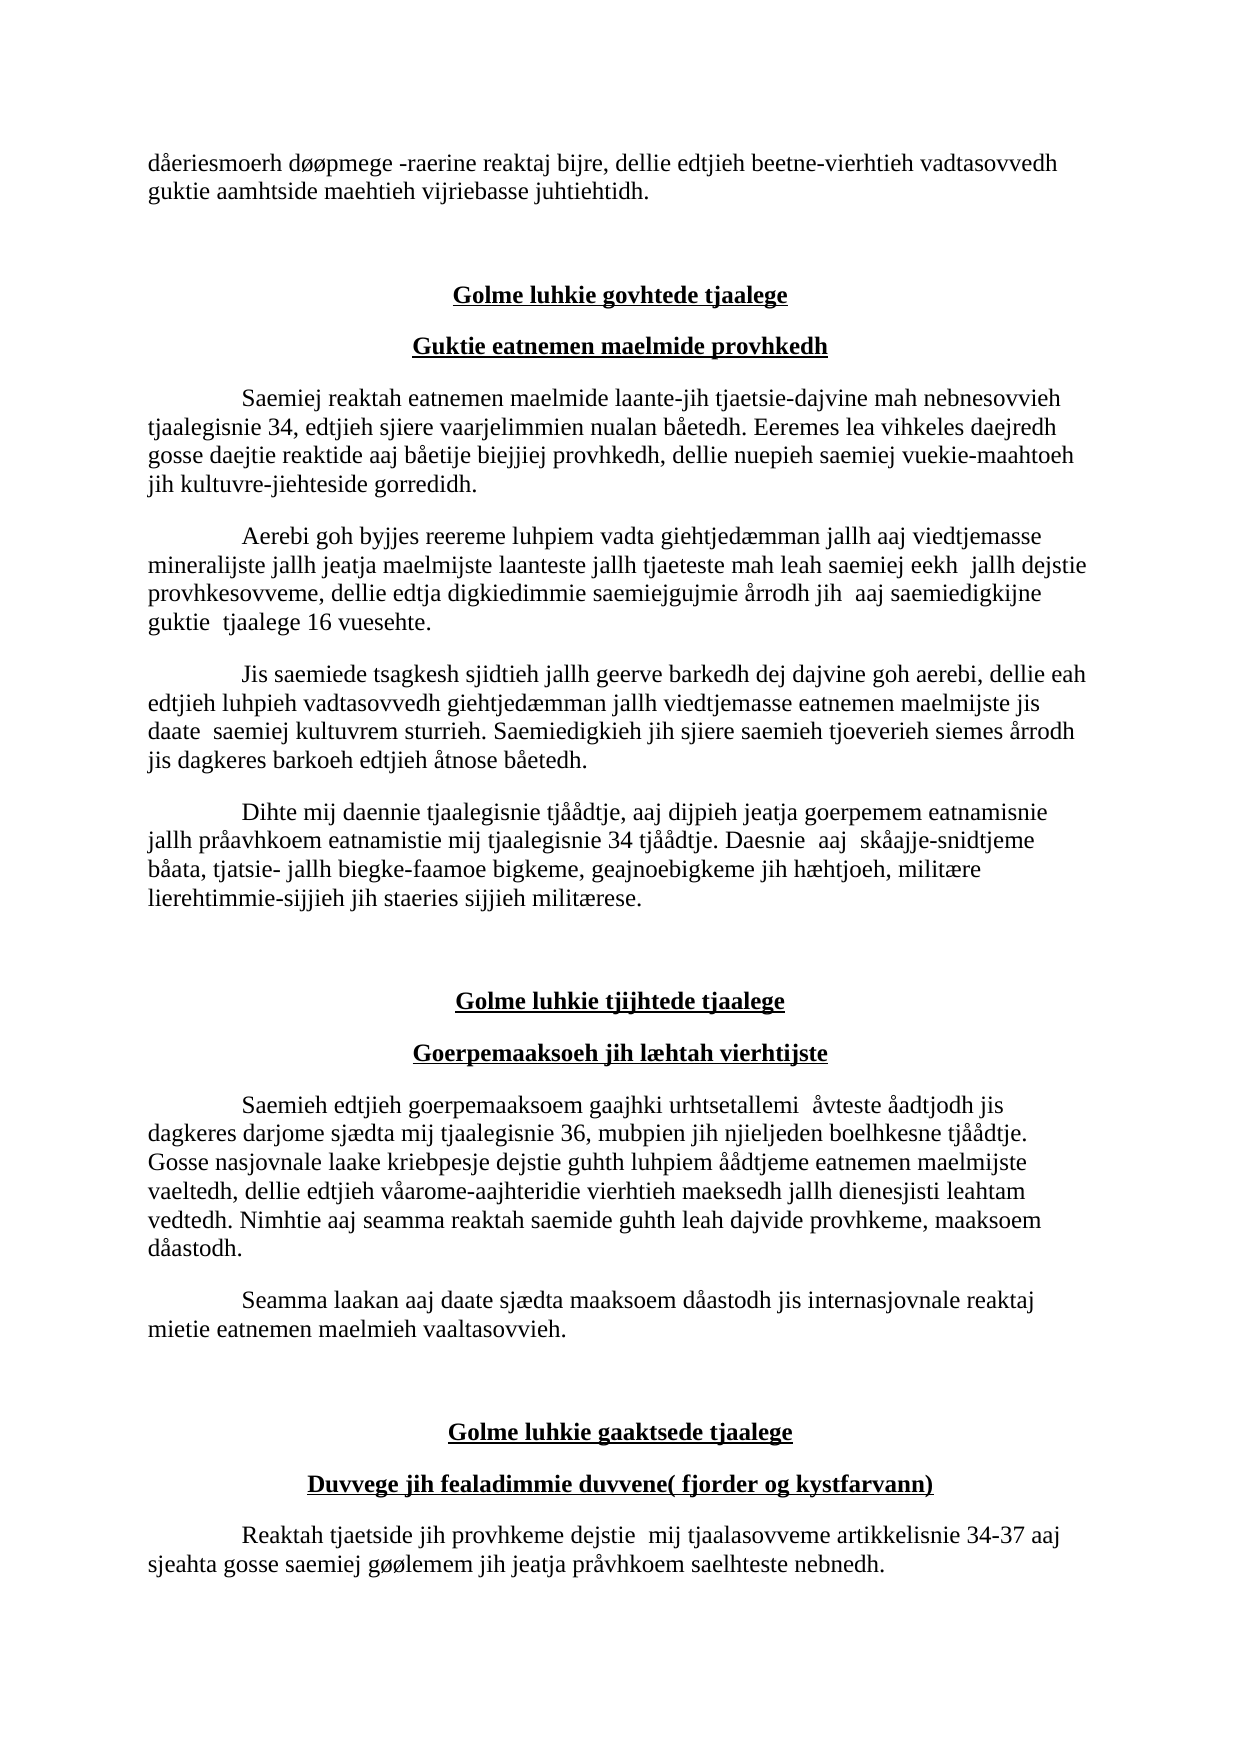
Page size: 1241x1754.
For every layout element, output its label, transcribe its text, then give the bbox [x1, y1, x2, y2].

text Golme luhkie tjijhtede tjaalege [148, 986, 1093, 1015]
text Saemiej reaktah eatnemen maelmide laante-jih tjaetsie-dajvine mah nebnesovvieh tjaalegisnie 34, edtjieh sjiere vaarjelimmien nualan båetedh. Eeremes lea vihkeles daejredh gosse daejtie reaktide aaj båetije biejjiej provhkedh, dellie nuepieh saemiej vuekie-maahtoeh jih kultuvre-jiehteside gorredidh. [148, 383, 1093, 498]
text Guktie eatnemen maelmide provhkedh [148, 331, 1093, 360]
text Golme luhkie gaaktsede tjaalege [148, 1417, 1093, 1446]
text Jis saemiede tsagkesh sjidtieh jallh geerve barkedh dej dajvine goh aerebi, dellie eah edtjieh luhpieh vadtasovvedh giehtjedæmman jallh viedtjemasse eatnemen maelmijste jis daate saemiej kultuvrem sturrieh. Saemiedigkieh jih sjiere saemieh tjoeverieh siemes årrodh jis dagkeres barkoeh edtjieh åtnose båetedh. [148, 659, 1093, 774]
text Reaktah tjaetside jih provhkeme dejstie mij tjaalasovveme artikkelisnie 34-37 aaj sjeahta gosse saemiej gøølemem jih jeatja pråvhkoem saelhteste nebnedh. [148, 1521, 1093, 1578]
text dåeriesmoerh døøpmege -raerine reaktaj bijre, dellie edtjieh beetne-vierhtieh vadtasovvedh guktie aamhtside maehtieh vijriebasse juhtiehtidh. [148, 148, 1093, 205]
text Aerebi goh byjjes reereme luhpiem vadta giehtjedæmman jallh aaj viedtjemasse mineralijste jallh jeatja maelmijste laanteste jallh tjaeteste mah leah saemiej eekh jallh dejstie provhkesovveme, dellie edtja digkiedimmie saemiejgujmie årrodh jih aaj saemiedigkijne guktie tjaalege 16 vuesehte. [148, 521, 1093, 636]
text Goerpemaaksoeh jih læhtah vierhtijste [148, 1038, 1093, 1067]
text Saemieh edtjieh goerpemaaksoem gaajhki urhtsetallemi åvteste åadtjodh jis dagkeres darjome sjædta mij tjaalegisnie 36, mubpien jih njieljeden boelhkesne tjåådtje. Gosse nasjovnale laake kriebpesje dejstie guhth luhpiem åådtjeme eatnemen maelmijste vaeltedh, dellie edtjieh våarome-aajhteridie vierhtieh maeksedh jallh dienesjisti leahtam vedtedh. Nimhtie aaj seamma reaktah saemide guhth leah dajvide provhkeme, maaksoem dåastodh. [148, 1090, 1093, 1262]
text Duvvege jih fealadimmie duvvene( fjorder og kystfarvann) [148, 1469, 1093, 1498]
text Dihte mij daennie tjaalegisnie tjåådtje, aaj dijpieh jeatja goerpemem eatnamisnie jallh pråavhkoem eatnamistie mij tjaalegisnie 34 tjåådtje. Daesnie aaj skåajje-snidtjeme båata, tjatsie- jallh biegke-faamoe bigkeme, geajnoebigkeme jih hæhtjoeh, militære lierehtimmie-sijjieh jih staeries sijjieh militærese. [148, 797, 1093, 912]
text Seamma laakan aaj daate sjædta maaksoem dåastodh jis internasjovnale reaktaj mietie eatnemen maelmieh vaaltasovvieh. [148, 1285, 1093, 1343]
text Golme luhkie govhtede tjaalege [148, 280, 1093, 308]
